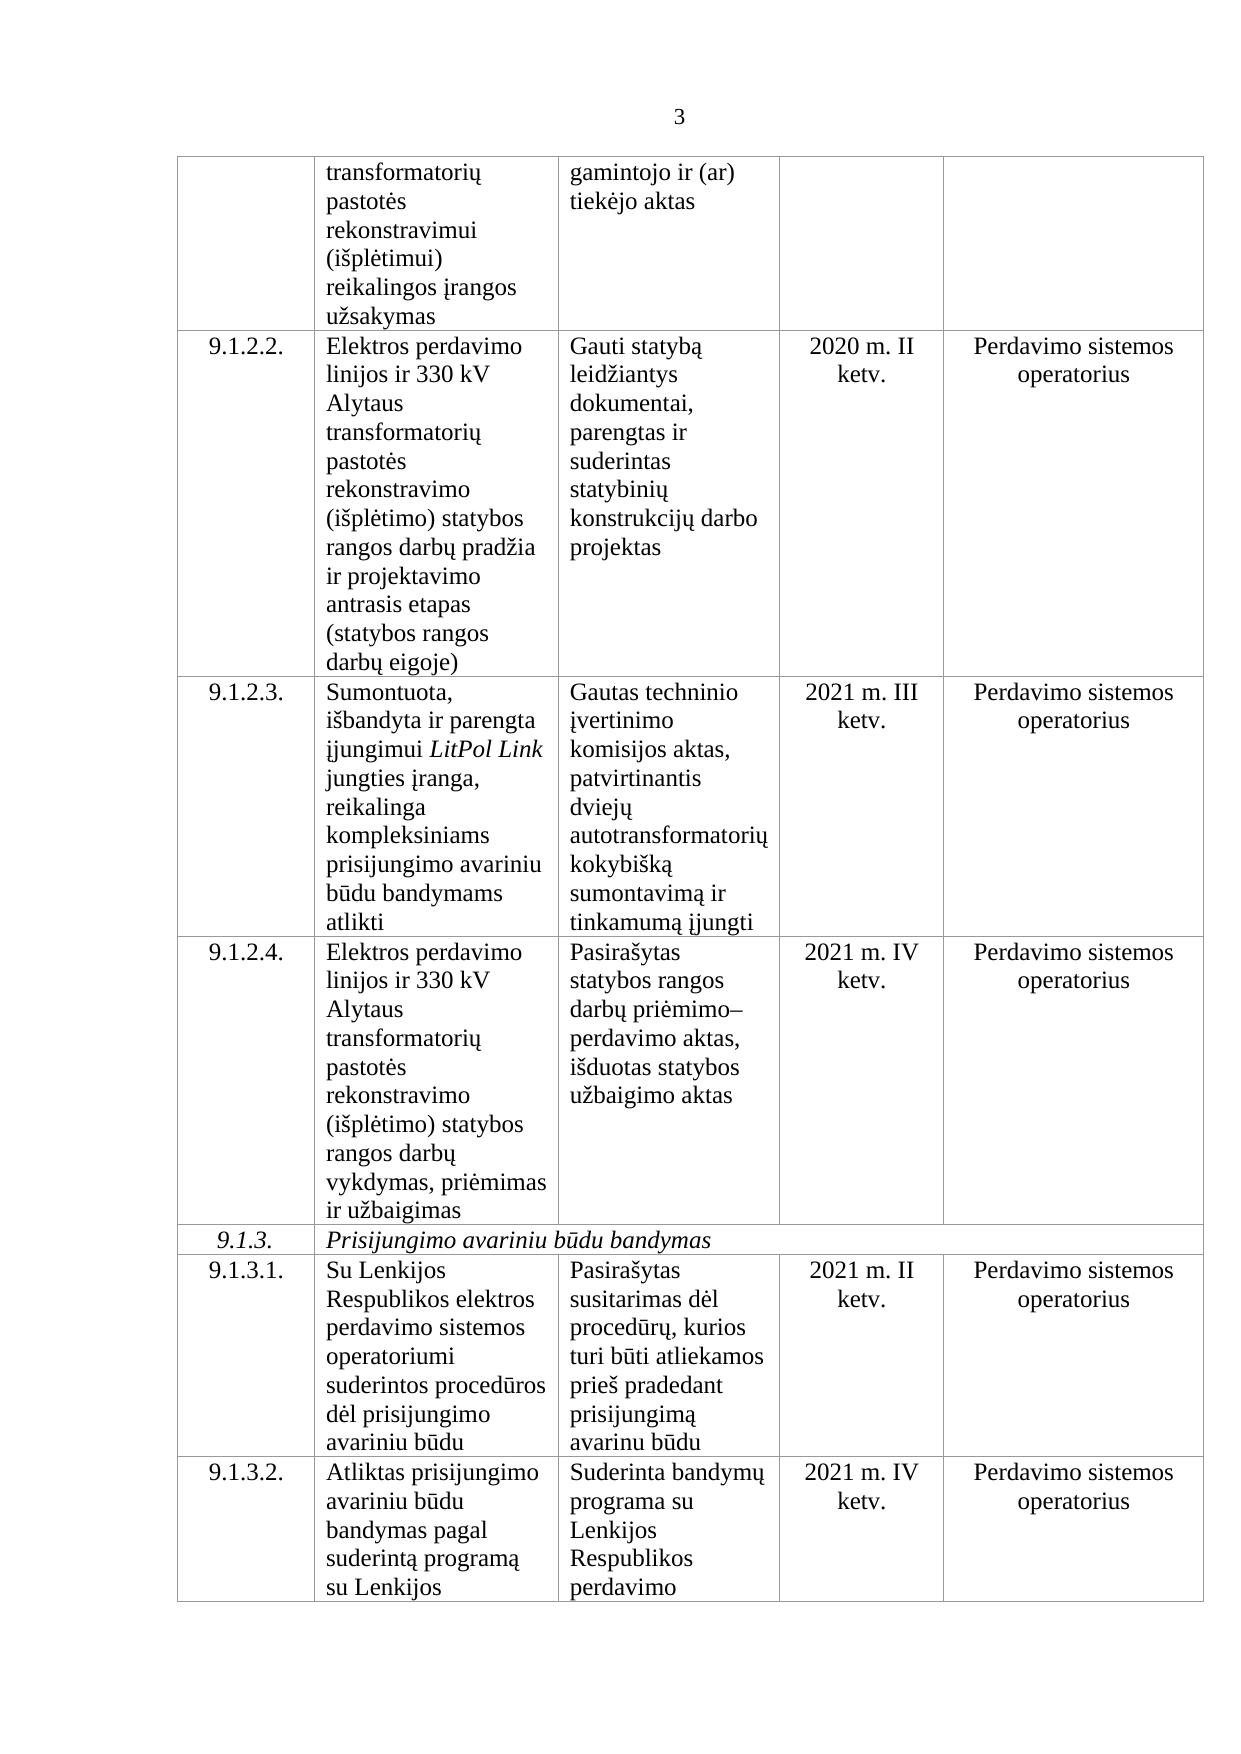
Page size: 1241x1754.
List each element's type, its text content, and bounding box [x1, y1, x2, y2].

table_cell 9.1.3.2. [178, 1457, 314, 1601]
table_cell [178, 157, 314, 330]
table_cell Perdavimo sistemos operatorius [944, 1457, 1203, 1601]
table_cell Perdavimo sistemos operatorius [944, 331, 1203, 676]
table_cell Perdavimo sistemos operatorius [944, 677, 1203, 936]
table_cell Sumontuota, išbandyta ir parengta įjungimui LitPol Link jungties įranga, reikalinga kompleksiniams prisijungimo avariniu būdu bandymams atlikti [315, 677, 558, 936]
table_cell [780, 157, 943, 330]
table_cell Perdavimo sistemos operatorius [944, 937, 1203, 1224]
table_cell Prisijungimo avariniu būdu bandymas [315, 1225, 1203, 1254]
table_cell 9.1.3. [178, 1225, 314, 1254]
table_cell Gauti statybą leidžiantys dokumentai, parengtas ir suderintas statybinių konstrukcijų darbo projektas [559, 331, 779, 676]
table_cell Atliktas prisijungimo avariniu būdu bandymas pagal suderintą programą su Lenkijos [315, 1457, 558, 1601]
table_cell Perdavimo sistemos operatorius [944, 1255, 1203, 1456]
table_cell transformatorių pastotės rekonstravimui (išplėtimui) reikalingos įrangos užsakymas [315, 157, 558, 330]
table_cell 9.1.2.2. [178, 331, 314, 676]
table_cell [944, 157, 1203, 330]
table_cell 2021 m. IV ketv. [780, 1457, 943, 1601]
table_cell Suderinta bandymų programa su Lenkijos Respublikos perdavimo [559, 1457, 779, 1601]
table_cell Pasirašytas statybos rangos darbų priėmimo–perdavimo aktas, išduotas statybos užbaigimo aktas [559, 937, 779, 1224]
table_cell Elektros perdavimo linijos ir 330 kV Alytaus transformatorių pastotės rekonstravimo (išplėtimo) statybos rangos darbų pradžia ir projektavimo antrasis etapas (statybos rangos darbų eigoje) [315, 331, 558, 676]
table_cell 2020 m. II ketv. [780, 331, 943, 676]
table_cell Elektros perdavimo linijos ir 330 kV Alytaus transformatorių pastotės rekonstravimo (išplėtimo) statybos rangos darbų vykdymas, priėmimas ir užbaigimas [315, 937, 558, 1224]
table_cell 9.1.3.1. [178, 1255, 314, 1456]
table_cell Gautas techninio įvertinimo komisijos aktas, patvirtinantis dviejų autotransformatorių kokybišką sumontavimą ir tinkamumą įjungti [559, 677, 779, 936]
table_cell 2021 m. II ketv. [780, 1255, 943, 1456]
table_cell 9.1.2.4. [178, 937, 314, 1224]
table_cell 9.1.2.3. [178, 677, 314, 936]
table_cell gamintojo ir (ar) tiekėjo aktas [559, 157, 779, 330]
table_cell 2021 m. III ketv. [780, 677, 943, 936]
table_cell Su Lenkijos Respublikos elektros perdavimo sistemos operatoriumi suderintos procedūros dėl prisijungimo avariniu būdu [315, 1255, 558, 1456]
table_cell Pasirašytas susitarimas dėl procedūrų, kurios turi būti atliekamos prieš pradedant prisijungimą avarinu būdu [559, 1255, 779, 1456]
table_cell 2021 m. IV ketv. [780, 937, 943, 1224]
